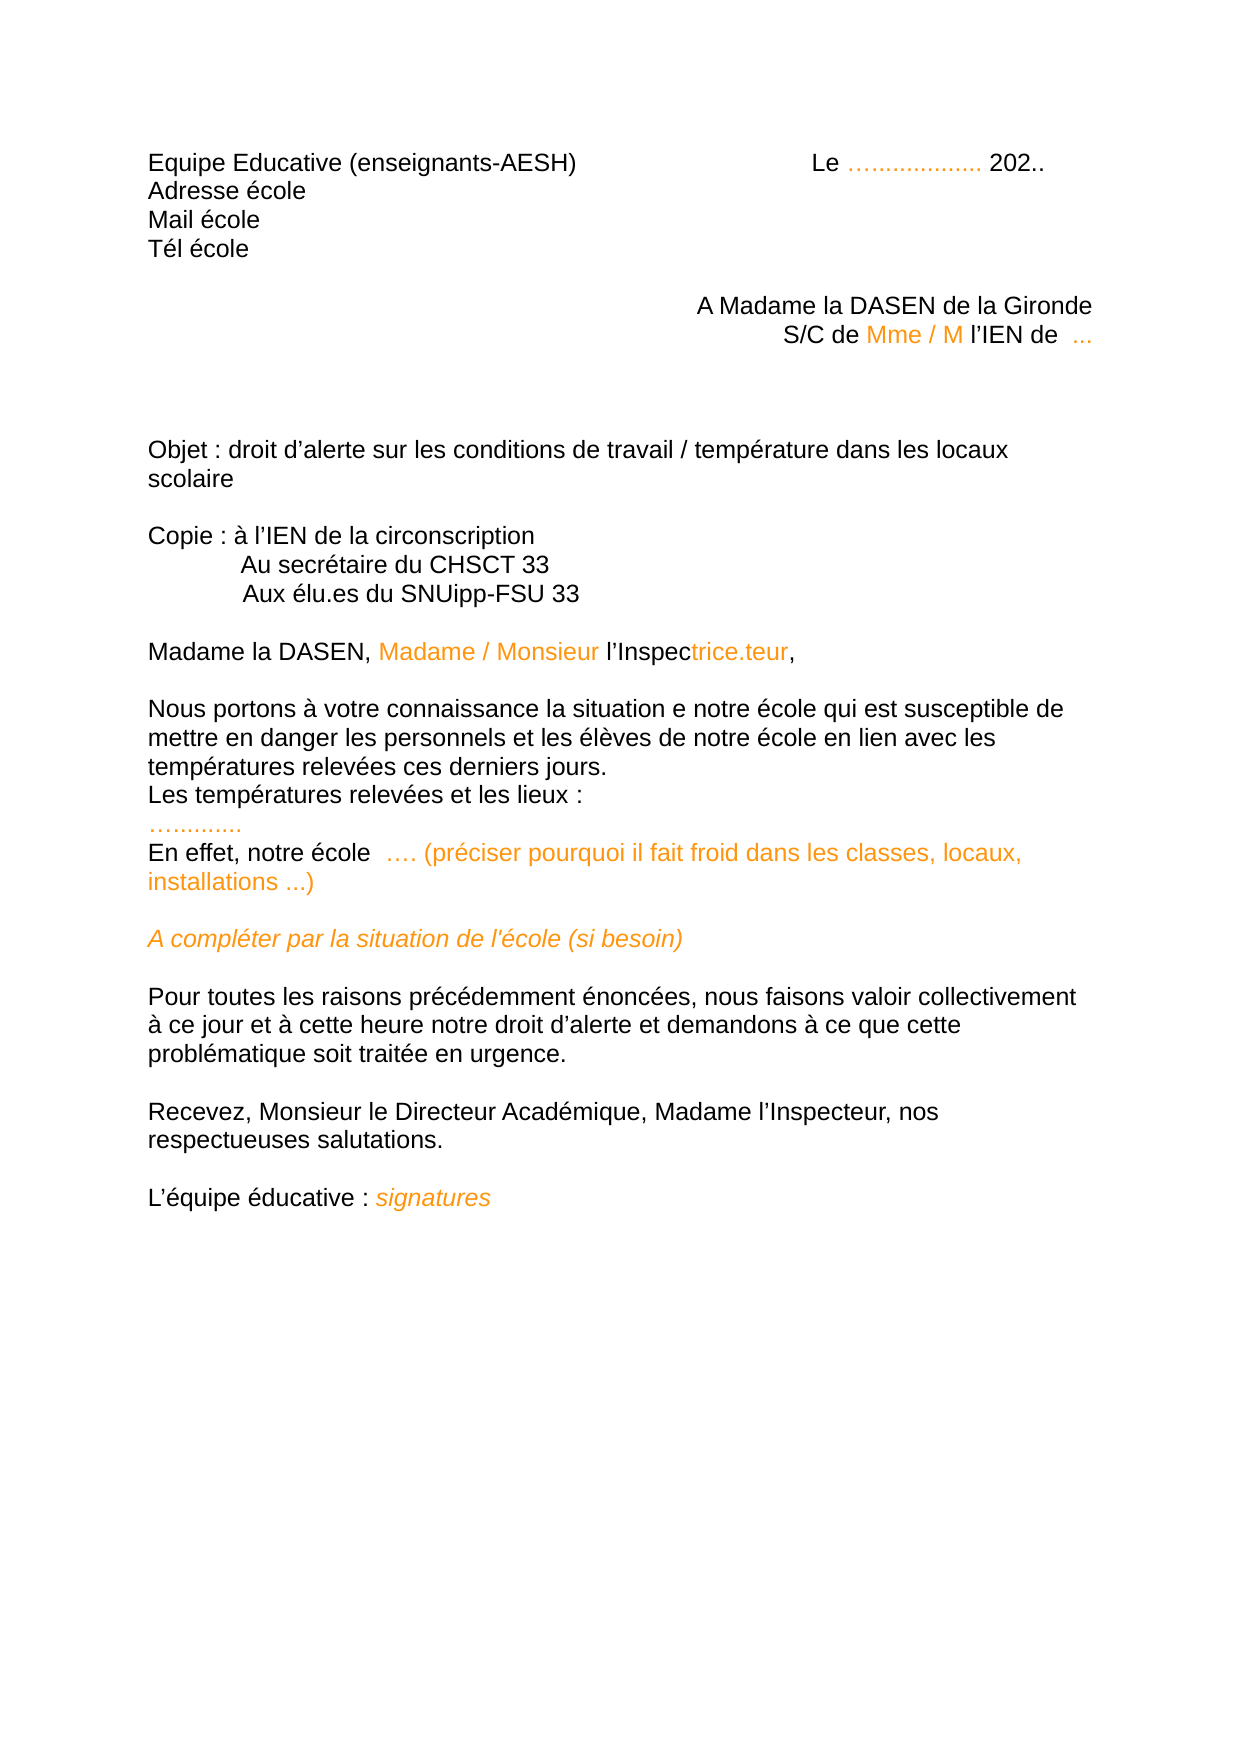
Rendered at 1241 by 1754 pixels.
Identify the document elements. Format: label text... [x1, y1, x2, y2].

text Les températures relevées et les lieux : [148, 780, 1093, 809]
text Madame la DASEN, Madame / Monsieur l’Inspectrice.teur, [148, 636, 1093, 665]
text L’équipe éducative : signatures [148, 1183, 1093, 1212]
text Pour toutes les raisons précédemment énoncées, nous faisons valoir collectivement à ce jour et à cette heure notre droit d’alerte et demandons à ce que cette problématique soit traitée en urgence. [148, 981, 1093, 1068]
text En effet, notre école …. (préciser pourquoi il fait froid dans les classes, locaux, installations ...) [148, 838, 1093, 895]
text Nous portons à votre connaissance la situation e notre école qui est susceptible de mettre en danger les personnels et les élèves de notre école en lien avec les températures relevées ces derniers jours. [148, 694, 1093, 780]
text Aux élu.es du SNUipp-FSU 33 [153, 579, 1093, 608]
text Recevez, Monsieur le Directeur Académique, Madame l’Inspecteur, nos respectueuses salutations. [148, 1097, 1093, 1154]
text Equipe Educative (enseignants-AESH) Le …................ 202.. [148, 148, 1093, 176]
text Tél école [148, 234, 1093, 263]
text Adresse école [148, 176, 1093, 205]
text Copie : à l’IEN de la circonscription [148, 521, 1093, 550]
text Objet : droit d’alerte sur les conditions de travail / température dans les locaux scolaire [148, 435, 1093, 493]
text ….......... [148, 809, 1093, 838]
text S/C de Mme / M l’IEN de ... [153, 320, 1093, 349]
text Au secrétaire du CHSCT 33 [153, 550, 1093, 579]
text Mail école [148, 205, 1093, 234]
text A compléter par la situation de l'école (si besoin) [148, 924, 1093, 953]
text A Madame la DASEN de la Gironde [153, 291, 1093, 320]
